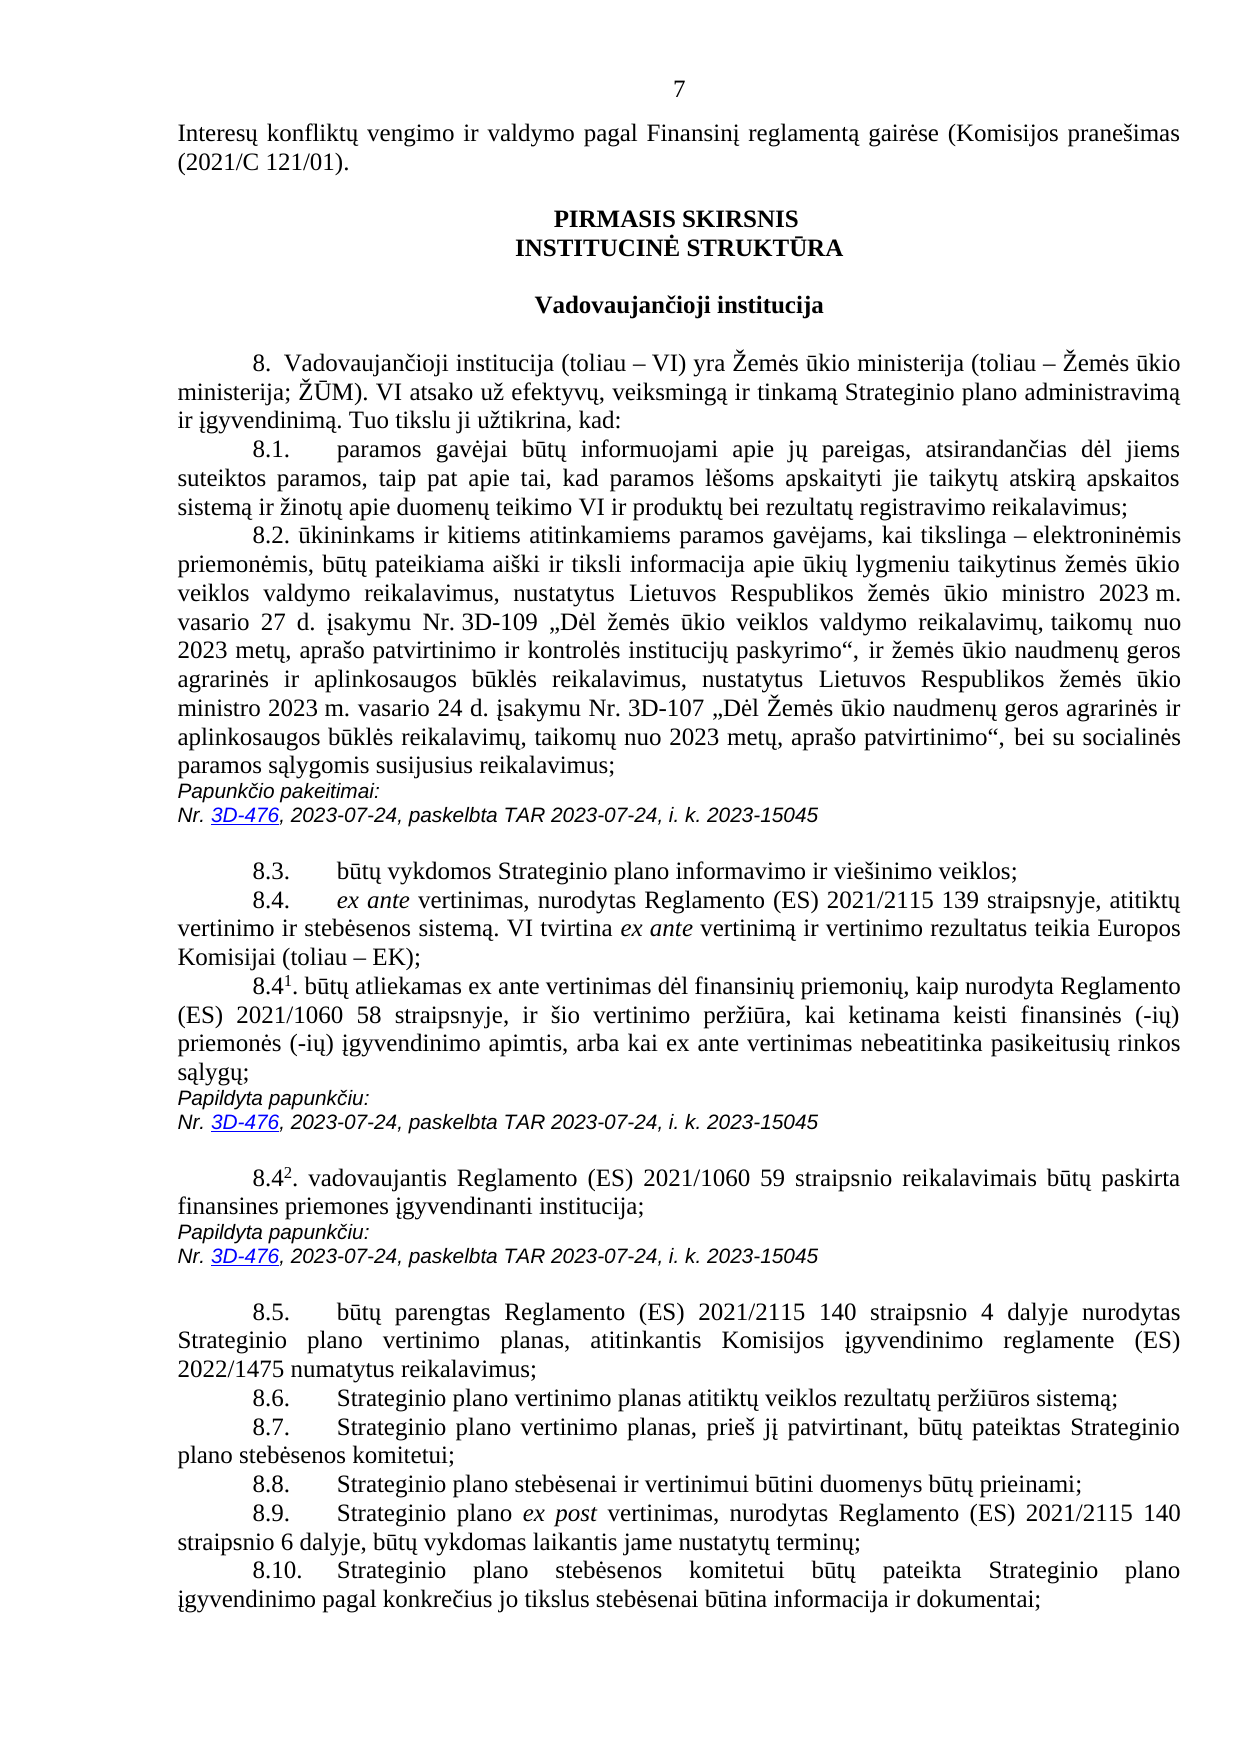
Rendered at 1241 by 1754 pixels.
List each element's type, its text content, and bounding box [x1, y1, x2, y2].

text Papildyta papunkčiu: [177, 1220, 1181, 1244]
text 8.2. ūkininkams ir kitiems atitinkamiems paramos gavėjams, kai tikslinga – elektroninėmis priemonėmis, būtų pateikiama aiški ir tiksli informacija apie ūkių lygmeniu taikytinus žemės ūkio veiklos valdymo reikalavimus, nustatytus Lietuvos Respublikos žemės ūkio ministro 2023 m. vasario 27 d. įsakymu Nr. 3D-109 „Dėl žemės ūkio veiklos valdymo reikalavimų, taikomų nuo 2023 metų, aprašo patvirtinimo ir kontrolės institucijų paskyrimo“, ir žemės ūkio naudmenų geros agrarinės ir aplinkosaugos būklės reikalavimus, nustatytus Lietuvos Respublikos žemės ūkio ministro 2023 m. vasario 24 d. įsakymu Nr. 3D-107 „Dėl Žemės ūkio naudmenų geros agrarinės ir aplinkosaugos būklės reikalavimų, taikomų nuo 2023 metų, aprašo patvirtinimo“, bei su socialinės paramos sąlygomis susijusius reikalavimus; [177, 521, 1181, 779]
text 8.6. Strateginio plano vertinimo planas atitiktų veiklos rezultatų peržiūros sistemą; [177, 1383, 1181, 1412]
text 8.8. Strateginio plano stebėsenai ir vertinimui būtini duomenys būtų prieinami; [177, 1469, 1181, 1498]
text 8.3. būtų vykdomos Strateginio plano informavimo ir viešinimo veiklos; [177, 856, 1181, 885]
text Papildyta papunkčiu: [177, 1086, 1181, 1110]
text 8.10. Strateginio plano stebėsenos komitetui būtų pateikta Strateginio plano įgyvendinimo pagal konkrečius jo tikslus stebėsenai būtina informacija ir dokumentai; [177, 1556, 1181, 1613]
subtitle INSTITUCINĖ STRUKTŪRA [177, 233, 1181, 262]
text Interesų konfliktų vengimo ir valdymo pagal Finansinį reglamentą gairėse (Komisijos pranešimas (2021/C 121/01). [177, 118, 1181, 176]
subtitle PIRMASIS SKIRSNIS [177, 204, 1181, 233]
text 8.42. vadovaujantis Reglamento (ES) 2021/1060 59 straipsnio reikalavimais būtų paskirta finansines priemones įgyvendinanti institucija; [177, 1163, 1181, 1220]
text Nr. 3D-476, 2023-07-24, paskelbta TAR 2023-07-24, i. k. 2023-15045 [177, 1244, 1181, 1268]
text 8. Vadovaujančioji institucija (toliau – VI) yra Žemės ūkio ministerija (toliau – Žemės ūkio ministerija; ŽŪM). VI atsako už efektyvų, veiksmingą ir tinkamą Strateginio plano administravimą ir įgyvendinimą. Tuo tikslu ji užtikrina, kad: [177, 348, 1181, 434]
text 8.7. Strateginio plano vertinimo planas, prieš jį patvirtinant, būtų pateiktas Strateginio plano stebėsenos komitetui; [177, 1412, 1181, 1469]
text 8.4. ex ante vertinimas, nurodytas Reglamento (ES) 2021/2115 139 straipsnyje, atitiktų vertinimo ir stebėsenos sistemą. VI tvirtina ex ante vertinimą ir vertinimo rezultatus teikia Europos Komisijai (toliau – EK); [177, 885, 1181, 971]
subtitle Vadovaujančioji institucija [177, 291, 1181, 319]
text Nr. 3D-476, 2023-07-24, paskelbta TAR 2023-07-24, i. k. 2023-15045 [177, 803, 1181, 827]
text 8.1. paramos gavėjai būtų informuojami apie jų pareigas, atsirandančias dėl jiems suteiktos paramos, taip pat apie tai, kad paramos lėšoms apskaityti jie taikytų atskirą apskaitos sistemą ir žinotų apie duomenų teikimo VI ir produktų bei rezultatų registravimo reikalavimus; [177, 434, 1181, 521]
text 8.41. būtų atliekamas ex ante vertinimas dėl finansinių priemonių, kaip nurodyta Reglamento (ES) 2021/1060 58 straipsnyje, ir šio vertinimo peržiūra, kai ketinama keisti finansinės (-ių) priemonės (-ių) įgyvendinimo apimtis, arba kai ex ante vertinimas nebeatitinka pasikeitusių rinkos sąlygų; [177, 971, 1181, 1086]
text Papunkčio pakeitimai: [177, 779, 1181, 803]
text 8.5. būtų parengtas Reglamento (ES) 2021/2115 140 straipsnio 4 dalyje nurodytas Strateginio plano vertinimo planas, atitinkantis Komisijos įgyvendinimo reglamente (ES) 2022/1475 numatytus reikalavimus; [177, 1297, 1181, 1383]
text Nr. 3D-476, 2023-07-24, paskelbta TAR 2023-07-24, i. k. 2023-15045 [177, 1110, 1181, 1134]
text 8.9. Strateginio plano ex post vertinimas, nurodytas Reglamento (ES) 2021/2115 140 straipsnio 6 dalyje, būtų vykdomas laikantis jame nustatytų terminų; [177, 1498, 1181, 1556]
